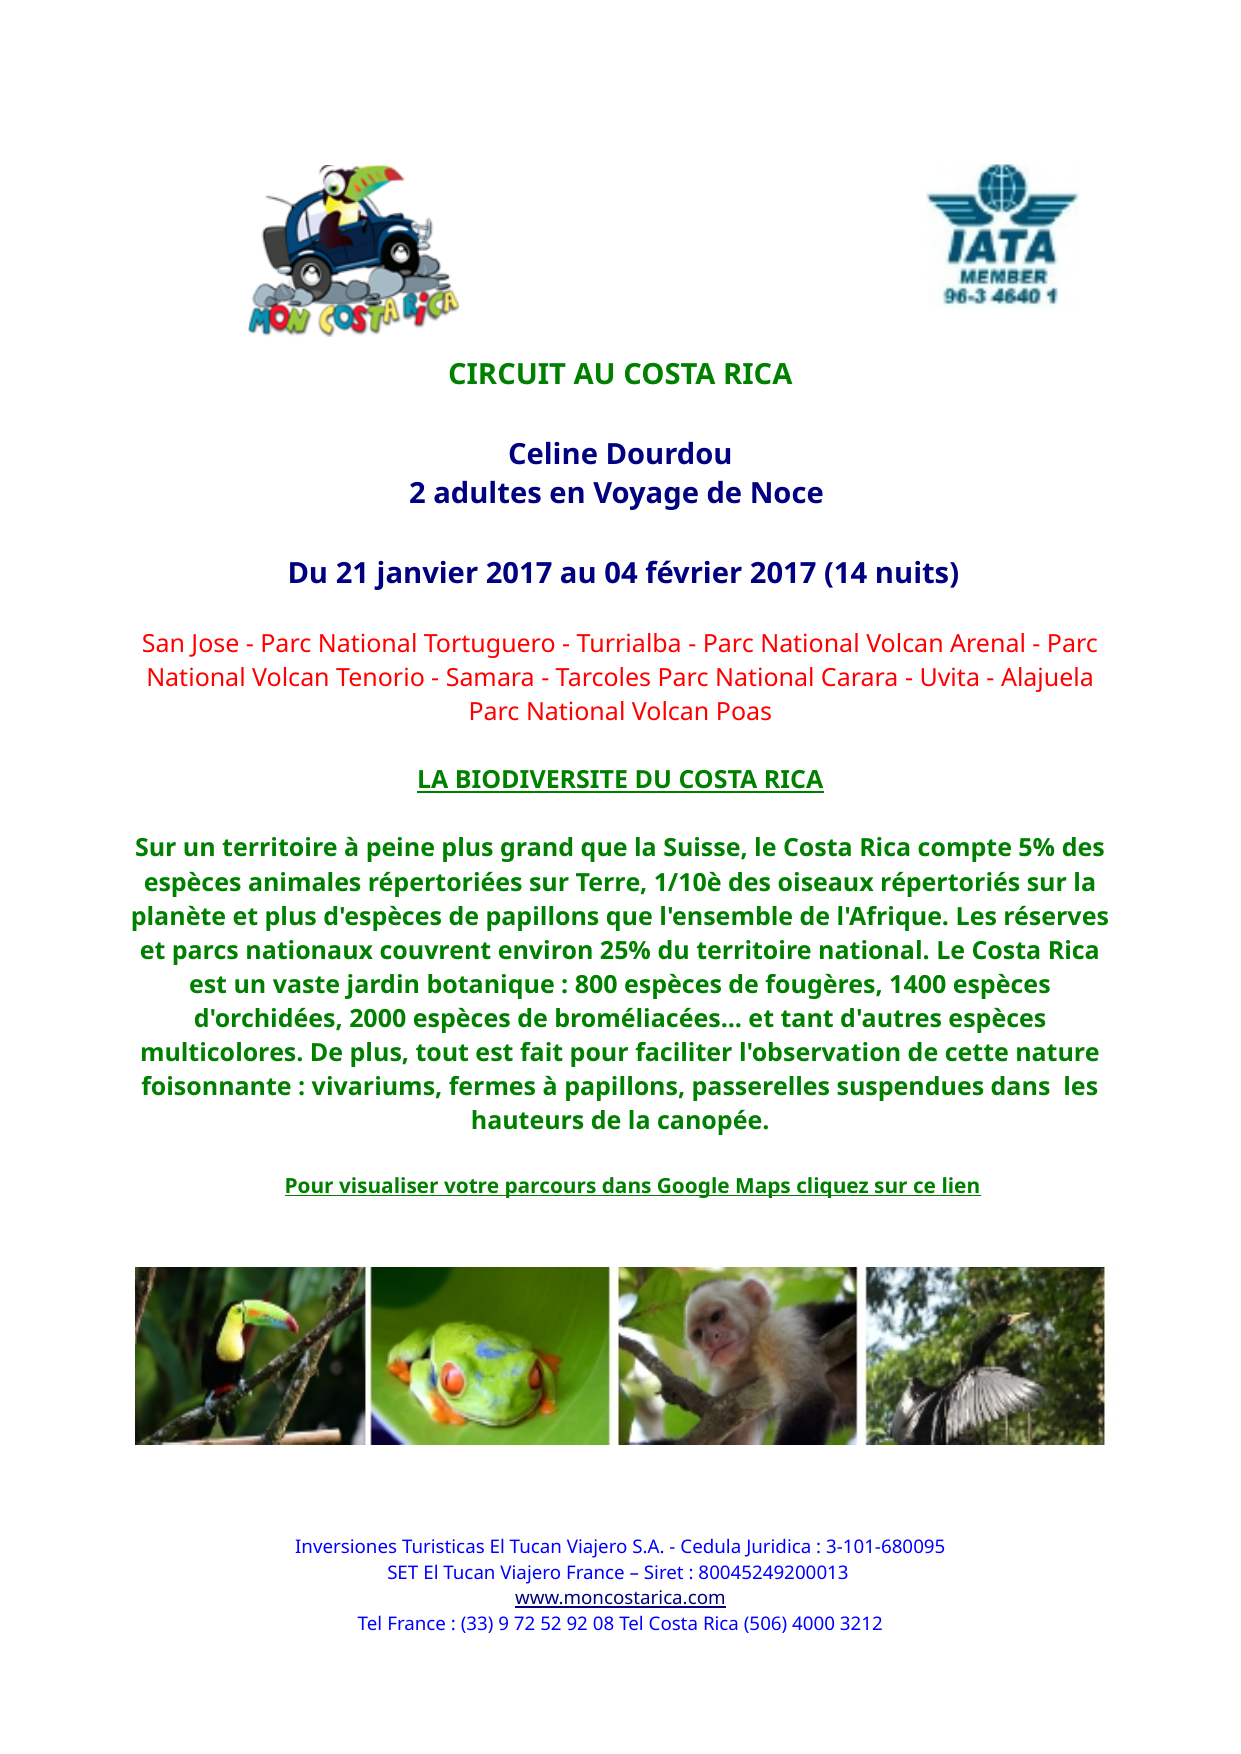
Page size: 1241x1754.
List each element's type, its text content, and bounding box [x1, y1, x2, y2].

picture [926, 164, 1080, 309]
picture [248, 165, 460, 337]
text Sur un territoire à peine plus grand que la Suisse, le Costa Rica compte 5% des espèces animales répertoriées sur Terre, 1/10è des oiseaux répertoriés sur la planète et plus d'espèces de papillons que l'ensemble de l'Afrique. Les réserves et parcs nationaux couvrent environ 25% du territoire national. Le Costa Rica est un vaste jardin botanique : 800 espèces de fougères, 1400 espèces d'orchidées, 2000 espèces de broméliacées... et tant d'autres espèces multicolores. De plus, tout est fait pour faciliter l'observation de cette nature foisonnante : vivariums, fermes à papillons, passerelles suspendues dans les hauteurs de la canopée. [118, 830, 1122, 1137]
table_header [620, 118, 1122, 353]
picture [135, 1267, 1116, 1445]
text Pour visualiser votre parcours dans Google Maps cliquez sur ce lien [118, 1171, 1146, 1199]
text CIRCUIT AU COSTA RICA [118, 353, 1122, 393]
table_header [118, 118, 620, 353]
text Du 21 janvier 2017 au 04 février 2017 (14 nuits) [118, 552, 1122, 592]
text LA BIODIVERSITE DU COSTA RICA [118, 762, 1122, 796]
text 2 adultes en Voyage de Noce [118, 473, 1122, 512]
text Celine Dourdou [118, 433, 1122, 473]
text San Jose - Parc National Tortuguero - Turrialba - Parc National Volcan Arenal - Parc National Volcan Tenorio - Samara - Tarcoles Parc National Carara - Uvita - Alajuela Parc National Volcan Poas [118, 626, 1122, 728]
